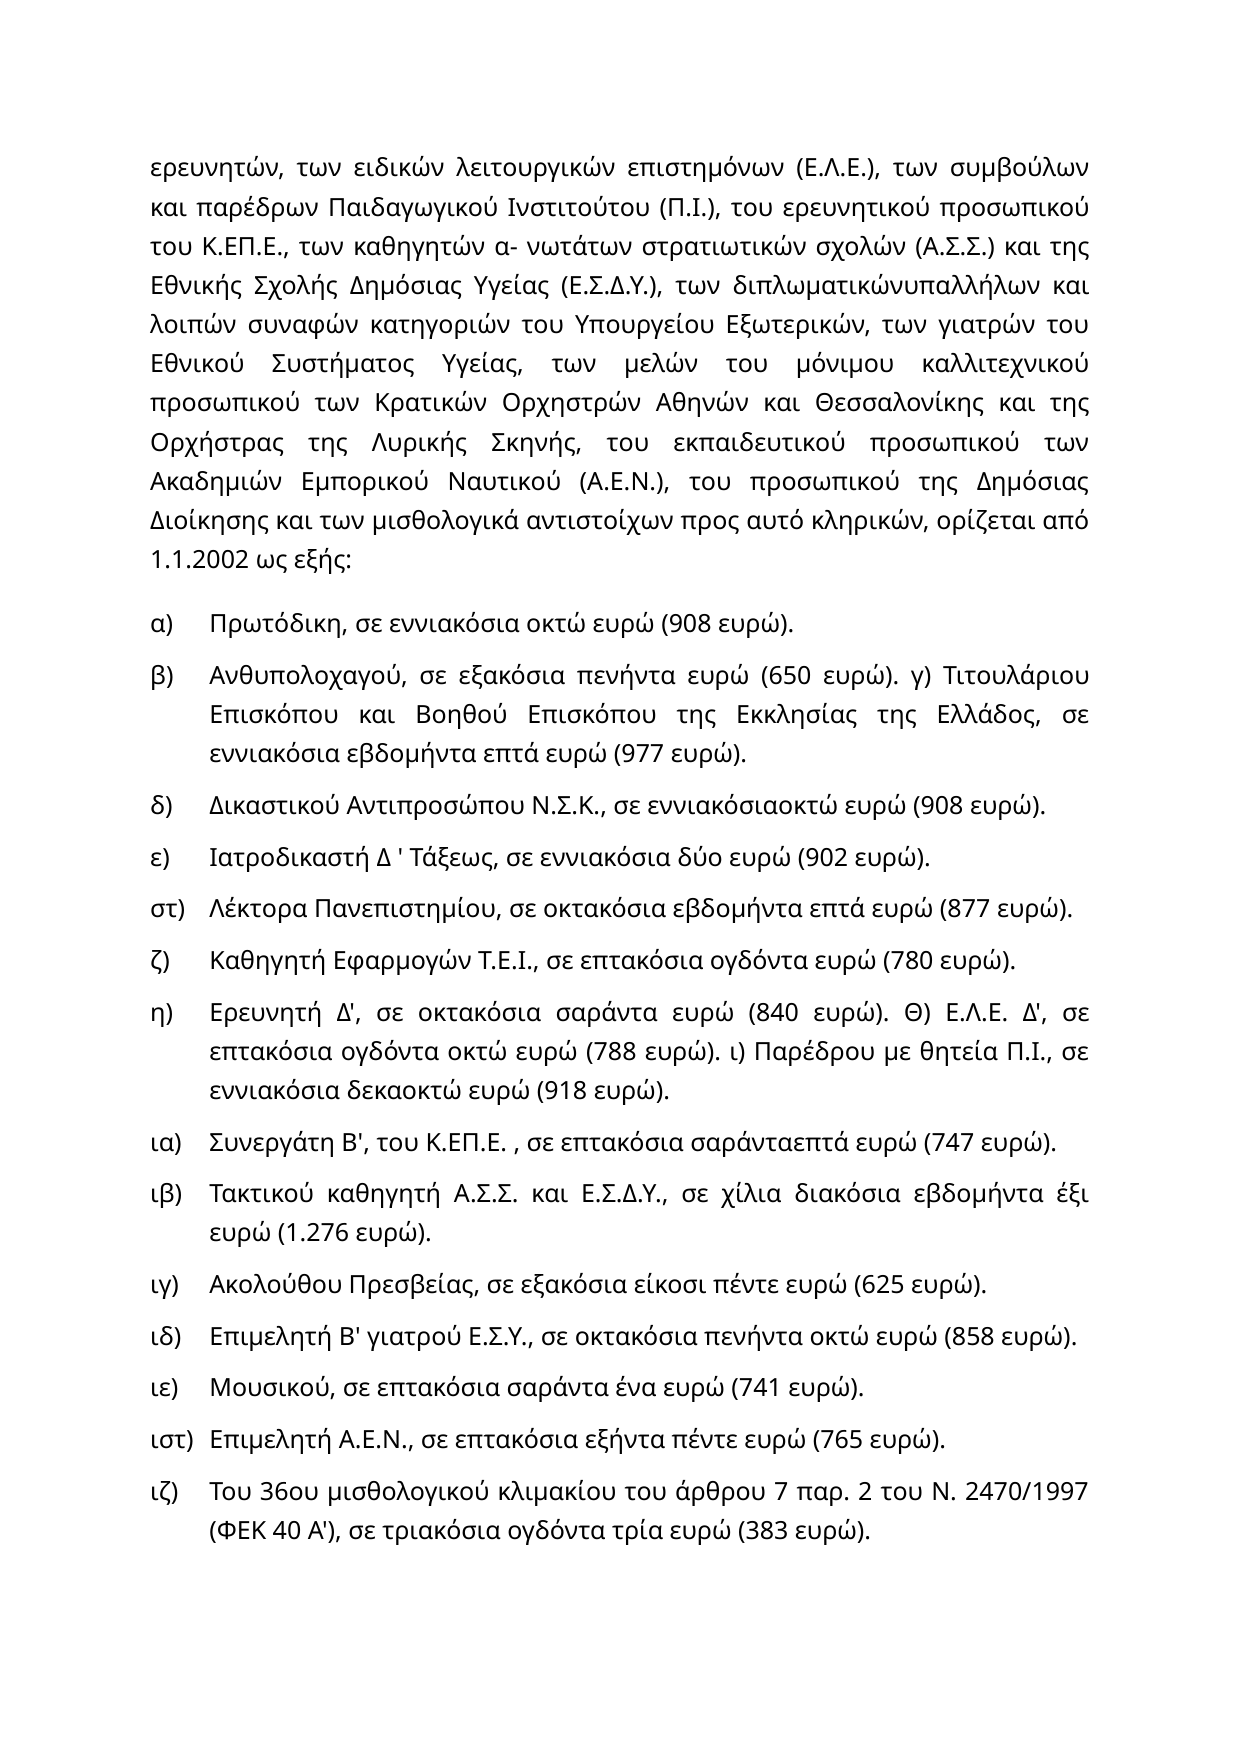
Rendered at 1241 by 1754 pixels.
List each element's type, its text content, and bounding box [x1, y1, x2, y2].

list ιζ) Του 36ου μισθολογικού κλιμακίου του άρθρου 7 παρ. 2 του Ν. 2470/1997 (ΦΕΚ 40 Α'), σε τριακόσια ογδόντα τρία ευρώ (383 ευρώ). [150, 1473, 1090, 1547]
list ιβ) Τακτικού καθηγητή Α.Σ.Σ. και Ε.Σ.Δ.Υ., σε χίλια διακόσια εβδομήντα έξι ευρώ (1.276 ευρώ). [150, 1176, 1090, 1249]
list δ) Δικαστικού Αντιπροσώπου Ν.Σ.Κ., σε εννιακόσιαοκτώ ευρώ (908 ευρώ). [150, 787, 1090, 822]
list ιγ) Ακολούθου Πρεσβείας, σε εξακόσια είκοσι πέντε ευρώ (625 ευρώ). [150, 1267, 1090, 1301]
list ια) Συνεργάτη Β', του Κ.ΕΠ.Ε. , σε επτακόσια σαράνταεπτά ευρώ (747 ευρώ). [150, 1124, 1090, 1158]
text ερευνητών, των ειδικών λειτουργικών επιστημόνων (Ε.Λ.Ε.), των συμβούλων και παρέδρων Παιδαγωγικού Ινστιτούτου (Π.Ι.), του ερευνητικού προσωπικού του Κ.ΕΠ.Ε., των καθηγητών α- νωτάτων στρατιωτικών σχολών (Α.Σ.Σ.) και της Εθνικής Σχολής Δημόσιας Υγείας (Ε.Σ.Δ.Υ.), των διπλωματικώνυπαλλήλων και λοιπών συναφών κατηγοριών του Υπουργείου Εξωτερικών, των γιατρών του Εθνικού Συστήματος Υγείας, των μελών του μόνιμου καλλιτεχνικού προσωπικού των Κρατικών Ορχηστρών Αθηνών και Θεσσαλονίκης και της Ορχήστρας της Λυρικής Σκηνής, του εκπαιδευτικού προσωπικού των Ακαδημιών Εμπορικού Ναυτικού (Α.Ε.Ν.), του προσωπικού της Δημόσιας Διοίκησης και των μισθολογικά αντιστοίχων προς αυτό κληρικών, ορίζεται από 1.1.2002 ως εξής: [150, 150, 1090, 576]
list ε) Ιατροδικαστή Δ ' Τάξεως, σε εννιακόσια δύο ευρώ (902 ευρώ). [150, 839, 1090, 873]
list ιε) Μουσικού, σε επτακόσια σαράντα ένα ευρώ (741 ευρώ). [150, 1370, 1090, 1404]
list ιστ) Επιμελητή Α.Ε.Ν., σε επτακόσια εξήντα πέντε ευρώ (765 ευρώ). [150, 1422, 1090, 1456]
list β) Ανθυπολοχαγού, σε εξακόσια πενήντα ευρώ (650 ευρώ). γ) Τιτουλάριου Επισκόπου και Βοηθού Επισκόπου της Εκκλησίας της Ελλάδος, σε εννιακόσια εβδομήντα επτά ευρώ (977 ευρώ). [150, 657, 1090, 770]
list ζ) Καθηγητή Εφαρμογών Τ.Ε.Ι., σε επτακόσια ογδόντα ευρώ (780 ευρώ). [150, 942, 1090, 977]
list η) Ερευνητή Δ', σε οκτακόσια σαράντα ευρώ (840 ευρώ). Θ) Ε.Λ.Ε. Δ', σε επτακόσια ογδόντα οκτώ ευρώ (788 ευρώ). ι) Παρέδρου με θητεία Π.Ι., σε εννιακόσια δεκαοκτώ ευρώ (918 ευρώ). [150, 994, 1090, 1107]
list α) Πρωτόδικη, σε εννιακόσια οκτώ ευρώ (908 ευρώ). [150, 606, 1090, 640]
list ιδ) Επιμελητή Β' γιατρού Ε.Σ.Υ., σε οκτακόσια πενήντα οκτώ ευρώ (858 ευρώ). [150, 1318, 1090, 1352]
list στ) Λέκτορα Πανεπιστημίου, σε οκτακόσια εβδομήντα επτά ευρώ (877 ευρώ). [150, 891, 1090, 925]
